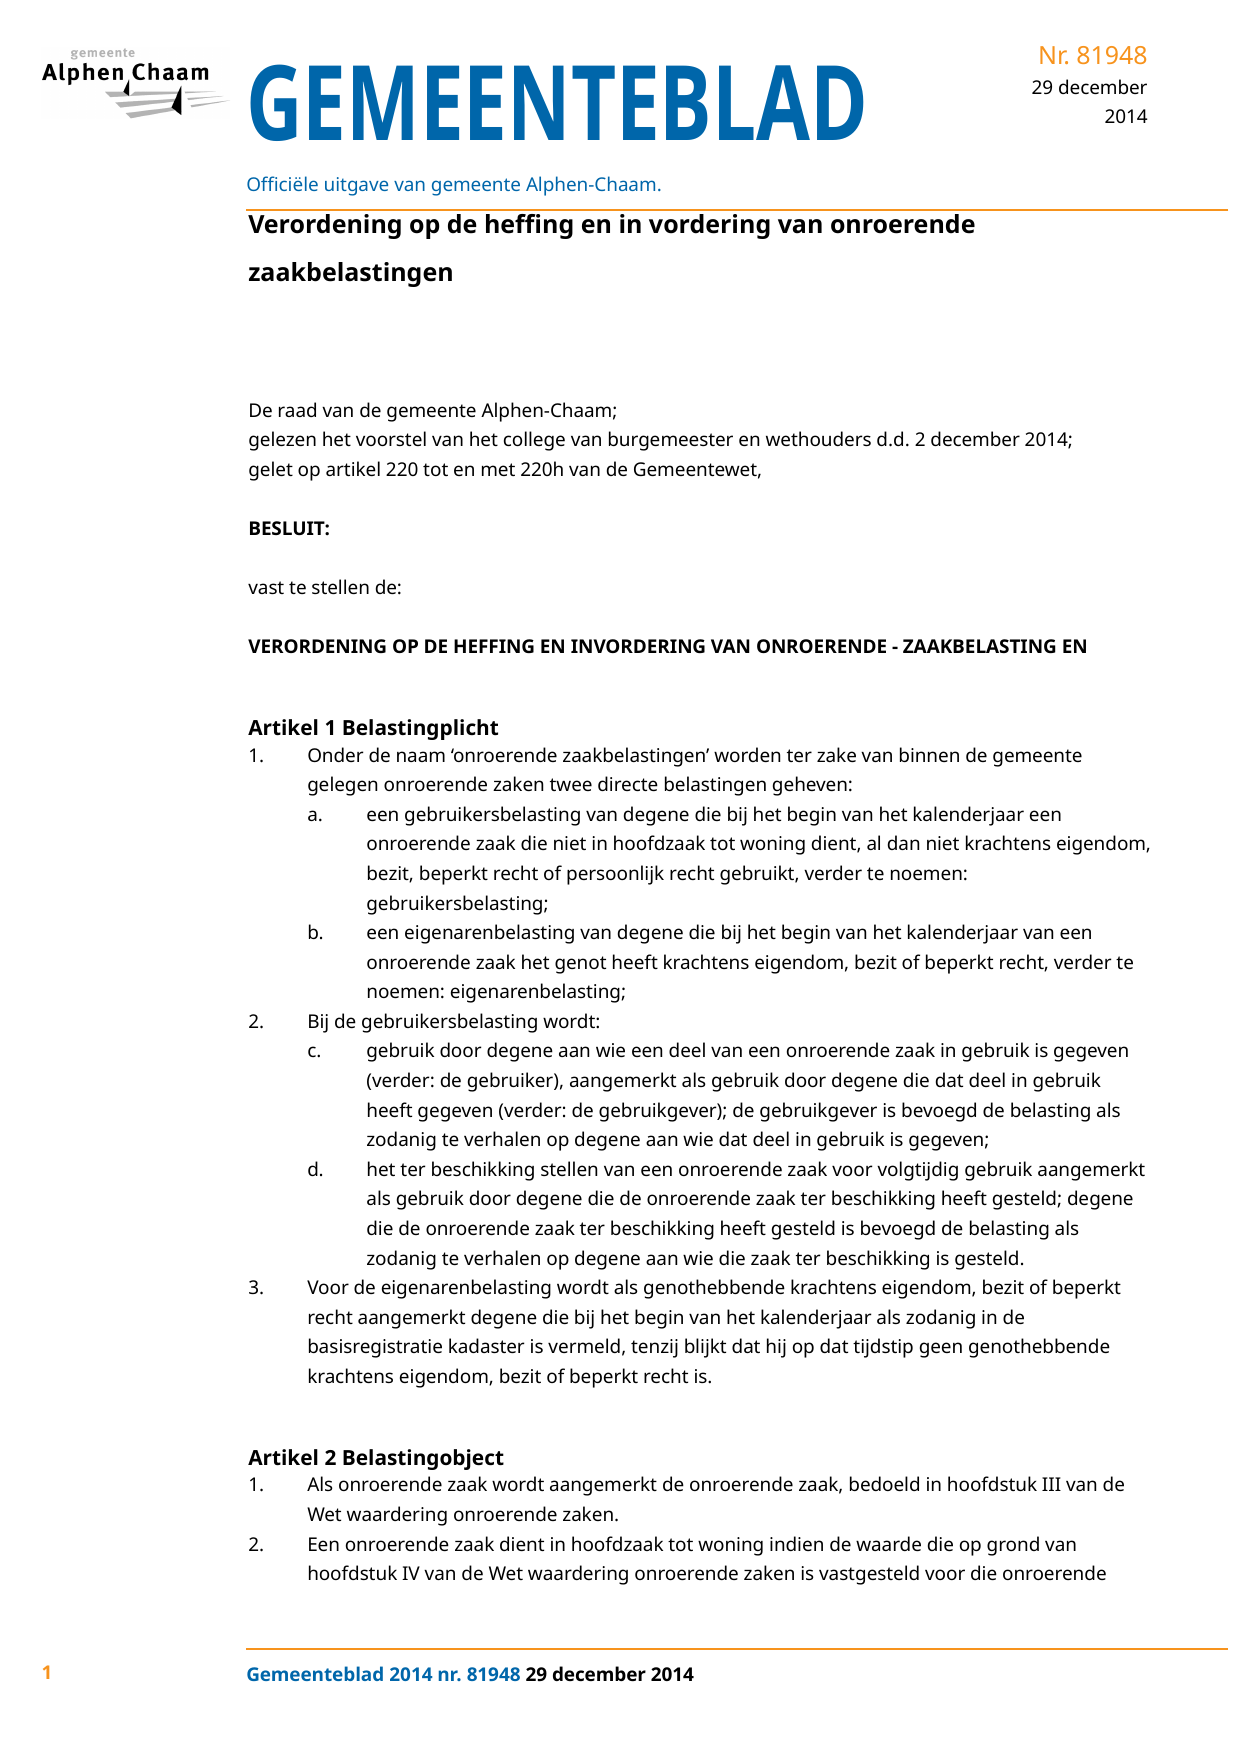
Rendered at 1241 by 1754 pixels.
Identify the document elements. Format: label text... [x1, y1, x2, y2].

picture [41, 47, 231, 119]
text vast te stellen de: [248, 574, 1152, 600]
text Verordening op de heffing en in vordering van onroerende zaakbelastingen [248, 211, 1152, 288]
list Bij de gebruikersbelasting wordt: [248, 1008, 1152, 1034]
text gelet op artikel 220 tot en met 220h van de Gemeentewet, [248, 456, 1152, 482]
text Artikel 1 Belastingplicht [248, 713, 1152, 742]
list Voor de eigenarenbelasting wordt als genothebbende krachtens eigendom, bezit of beperkt recht aangemerkt degene die bij het begin van het kalenderjaar als zodanig in de basisregistratie kadaster is vermeld, tenzij blijkt dat hij op dat tijdstip geen genothebbende krachtens eigendom, bezit of beperkt recht is. [248, 1274, 1152, 1389]
list een gebruikersbelasting van degene die bij het begin van het kalenderjaar een onroerende zaak die niet in hoofdzaak tot woning dient, al dan niet krachtens eigendom, bezit, beperkt recht of persoonlijk recht gebruikt, verder te noemen: gebruikersbelasting; [307, 801, 1152, 916]
list Als onroerende zaak wordt aangemerkt de onroerende zaak, bedoeld in hoofdstuk III van de Wet waardering onroerende zaken. [248, 1472, 1152, 1527]
text gelezen het voorstel van het college van burgemeester en wethouders d.d. 2 december 2014; [248, 426, 1152, 452]
list een eigenarenbelasting van degene die bij het begin van het kalenderjaar van een onroerende zaak het genot heeft krachtens eigendom, bezit of beperkt recht, verder te noemen: eigenarenbelasting; [307, 919, 1152, 1004]
text De raad van de gemeente Alphen-Chaam; [248, 397, 1152, 422]
list het ter beschikking stellen van een onroerende zaak voor volgtijdig gebruik aangemerkt als gebruik door degene die de onroerende zaak ter beschikking heeft gesteld; degene die de onroerende zaak ter beschikking heeft gesteld is bevoegd de belasting als zodanig te verhalen op degene aan wie die zaak ter beschikking is gesteld. [307, 1156, 1152, 1271]
text Artikel 2 Belastingobject [248, 1443, 1152, 1472]
list gebruik door degene aan wie een deel van een onroerende zaak in gebruik is gegeven (verder: de gebruiker), aangemerkt als gebruik door degene die dat deel in gebruik heeft gegeven (verder: de gebruikgever); de gebruikgever is bevoegd de belasting als zodanig te verhalen op degene aan wie dat deel in gebruik is gegeven; [307, 1038, 1152, 1152]
text BESLUIT: [248, 515, 1152, 541]
text VERORDENING OP DE HEFFING EN INVORDERING VAN ONROERENDE - ZAAKBELASTING EN [248, 633, 1152, 659]
list Onder de naam ‘onroerende zaakbelastingen’ worden ter zake van binnen de gemeente gelegen onroerende zaken twee directe belastingen geheven: [248, 742, 1152, 797]
list Een onroerende zaak dient in hoofdzaak tot woning indien de waarde die op grond van hoofdstuk IV van de Wet waardering onroerende zaken is vastgesteld voor die onroerende [248, 1531, 1152, 1586]
